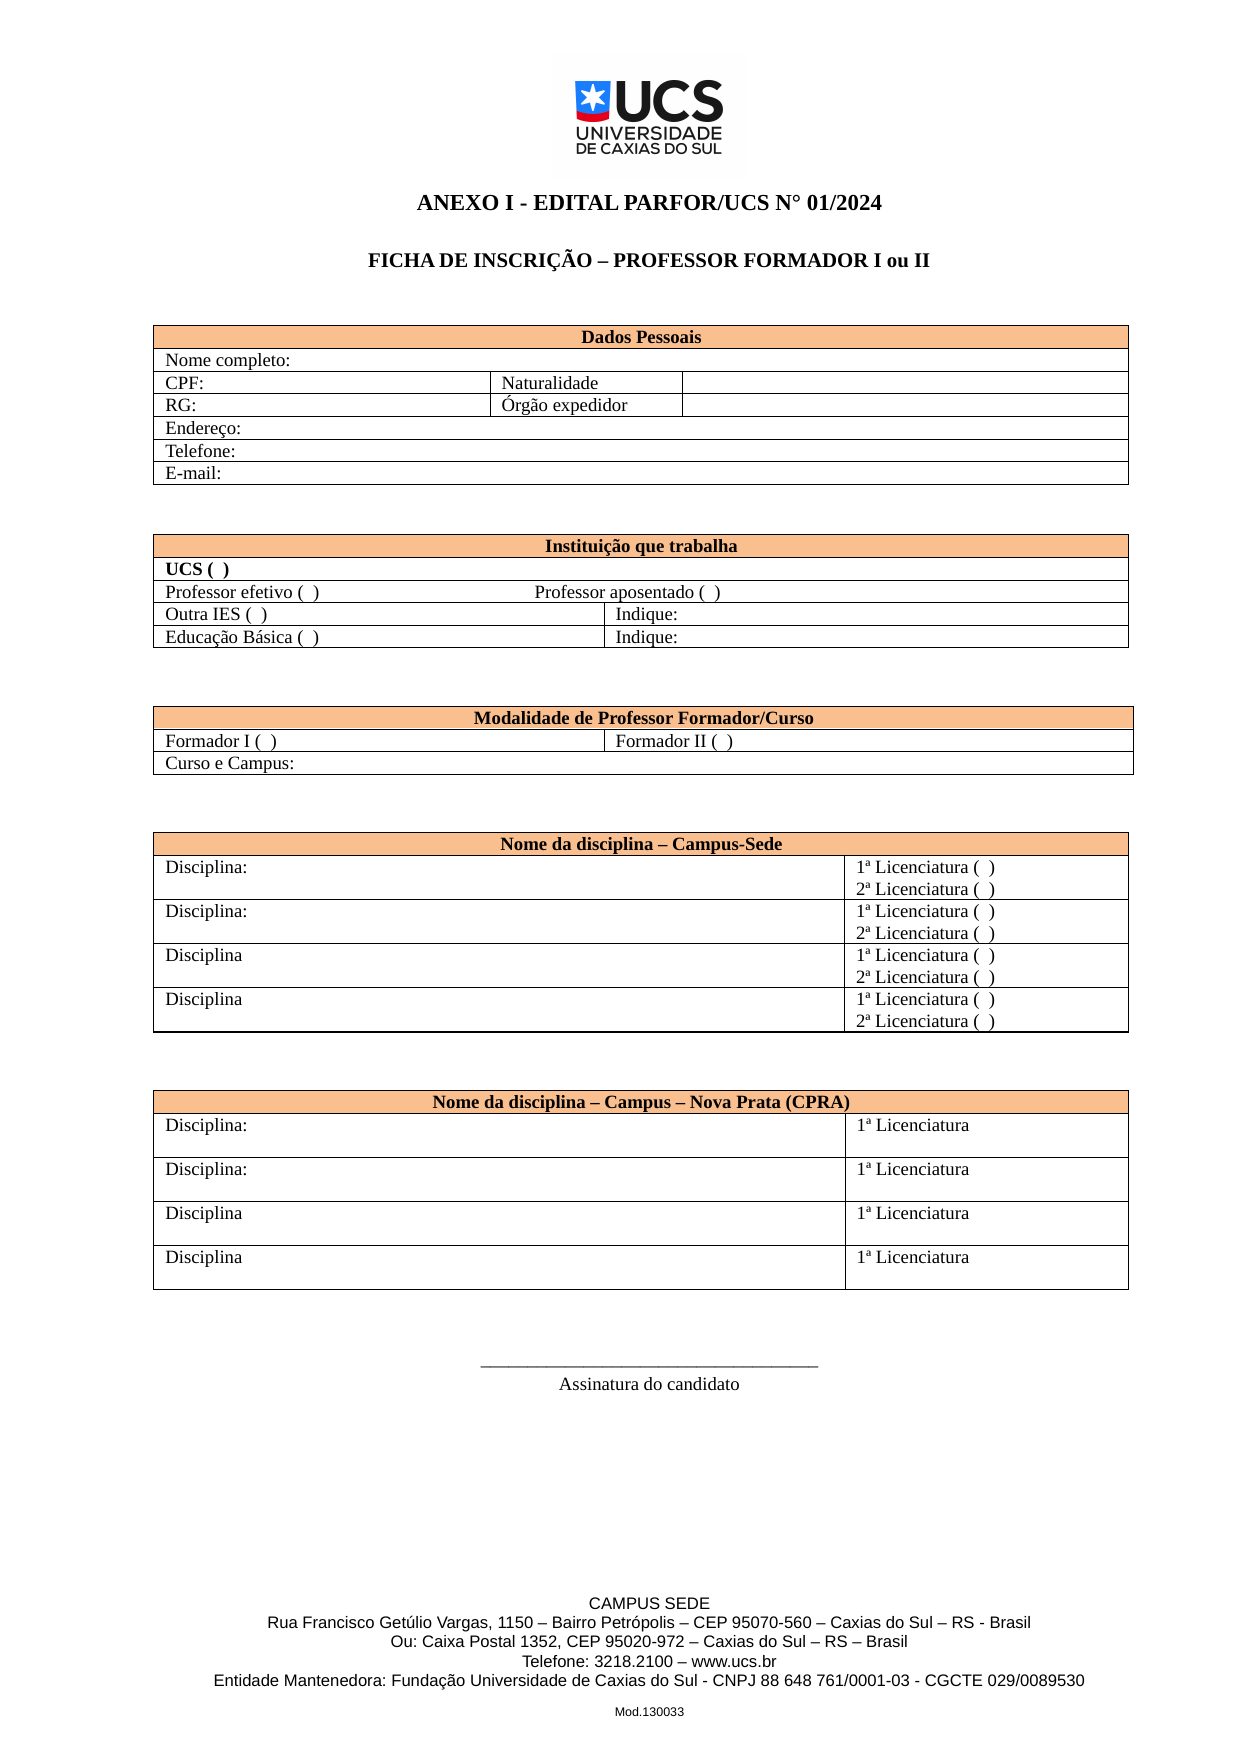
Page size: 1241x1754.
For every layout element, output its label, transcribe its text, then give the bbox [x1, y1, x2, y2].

table_cell Disciplina: [154, 856, 844, 899]
table_cell Disciplina: [154, 900, 844, 943]
table_cell Disciplina [154, 944, 844, 987]
table_cell Indique: [605, 626, 1128, 647]
picture [551, 53, 747, 181]
table_cell Formador I ( ) [154, 730, 604, 751]
table_cell Disciplina: [154, 1114, 845, 1157]
table_cell [683, 394, 1128, 416]
table_cell Outra IES ( ) [154, 603, 604, 625]
table_header Nome da disciplina – Campus – Nova Prata (CPRA) [154, 1091, 1128, 1113]
table_cell [683, 372, 1128, 393]
text ANEXO I - EDITAL PARFOR/UCS N° 01/2024 [177, 189, 1122, 215]
table_cell Disciplina: [154, 1158, 845, 1201]
table_cell Órgão expedidor [491, 394, 682, 416]
table_cell CPF: [154, 372, 490, 393]
table_cell 1ª Licenciatura [846, 1202, 1128, 1245]
table_cell Formador II ( ) [605, 730, 1133, 751]
table_cell Telefone: [154, 440, 1128, 461]
table_cell UCS ( ) [154, 558, 1128, 579]
table_cell 1ª Licenciatura ( ) 2ª Licenciatura ( ) [845, 900, 1128, 943]
table_cell Disciplina [154, 1202, 845, 1245]
table_cell RG: [154, 394, 490, 416]
table_cell Indique: [605, 603, 1128, 625]
table_header Dados Pessoais [154, 326, 1128, 348]
table_cell E-mail: [154, 462, 1128, 484]
text Assinatura do candidato [177, 1373, 1122, 1394]
table_cell 1ª Licenciatura ( ) 2ª Licenciatura ( ) [845, 988, 1128, 1031]
table_cell Educação Básica ( ) [154, 626, 604, 647]
table_header Instituição que trabalha [154, 535, 1128, 557]
text FICHA DE INSCRIÇÃO – PROFESSOR FORMADOR I ou II [177, 248, 1122, 272]
table_cell Naturalidade [491, 372, 682, 393]
table_cell 1ª Licenciatura [846, 1246, 1128, 1289]
table_cell Professor efetivo ( ) Professor aposentado ( ) [154, 581, 1128, 602]
table_cell Curso e Campus: [154, 752, 1133, 774]
table_cell Disciplina [154, 988, 844, 1031]
table_cell 1ª Licenciatura [846, 1114, 1128, 1157]
table_header Modalidade de Professor Formador/Curso [154, 707, 1133, 728]
table_cell 1ª Licenciatura ( ) 2ª Licenciatura ( ) [845, 856, 1128, 899]
table_cell 1ª Licenciatura [846, 1158, 1128, 1201]
table_header Nome da disciplina – Campus-Sede [154, 833, 1128, 855]
text ____________________________________ [177, 1348, 1122, 1369]
table_cell Disciplina [154, 1246, 845, 1289]
table_cell Endereço: [154, 417, 1128, 438]
table_cell 1ª Licenciatura ( ) 2ª Licenciatura ( ) [845, 944, 1128, 987]
table_cell Nome completo: [154, 349, 1128, 371]
